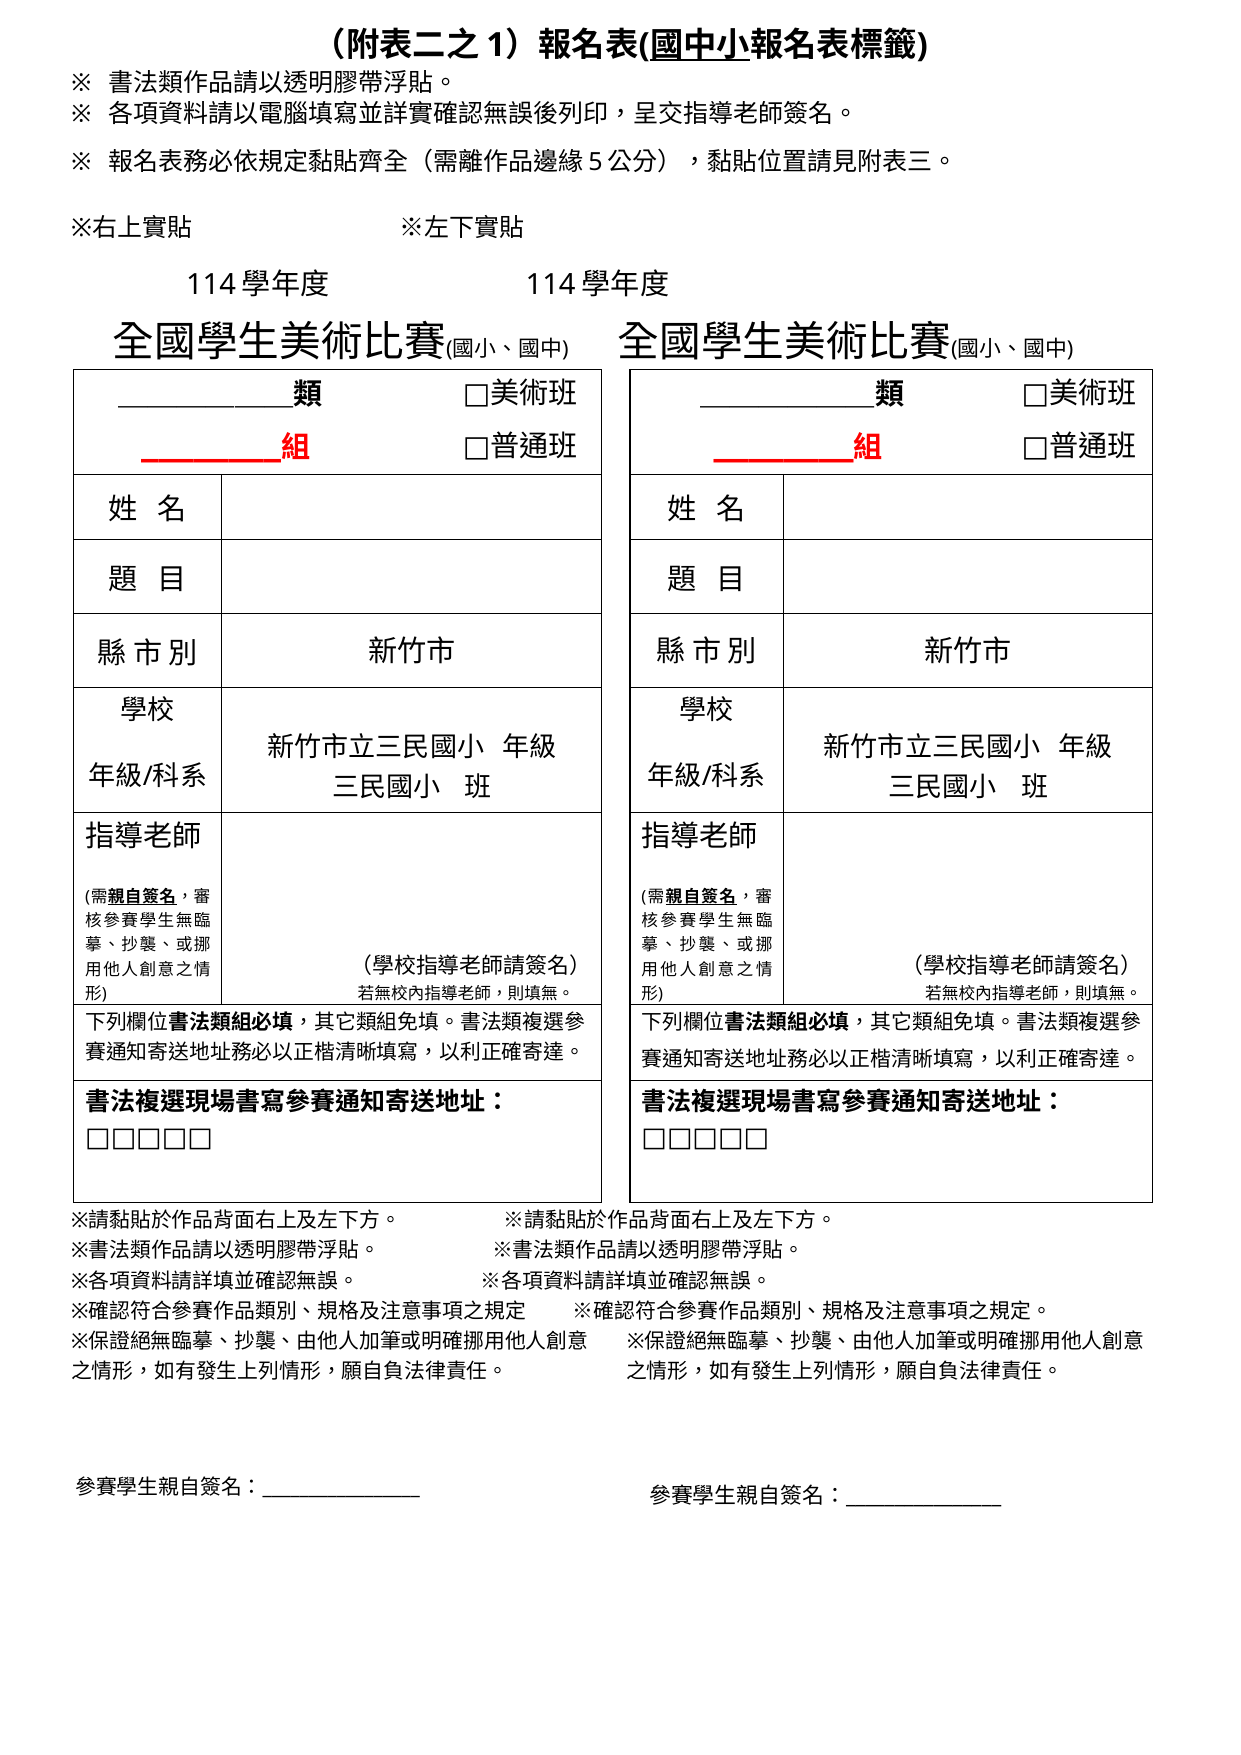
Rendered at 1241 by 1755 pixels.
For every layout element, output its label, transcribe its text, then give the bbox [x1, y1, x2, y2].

table_cell [602, 1080, 629, 1202]
table_cell [222, 475, 601, 539]
table_cell [602, 539, 629, 613]
table_header □美術班 □普通班 [451, 370, 601, 474]
table_cell 學校 年級/科系 [74, 688, 221, 812]
table_cell [784, 475, 1152, 539]
table_cell 新竹市立三民國小 年級 三民國小 班 [784, 688, 1152, 812]
table_cell [602, 474, 629, 539]
table_cell [602, 1004, 629, 1080]
table_cell 書法複選現場書寫參賽通知寄送地址： □□□□□ [631, 1081, 1152, 1202]
text ※保證絕無臨摹、抄襲、由他人加筆或明確挪用他人創意 之情形，如有發生上列情形，願自負法律責任。 [621, 1324, 1165, 1385]
text 參賽學生親自簽名：_________________ [75, 1470, 607, 1501]
text （附表二之1）報名表(國中小報名表標籤) [71, 18, 1169, 66]
table_header □美術班 □普通班 [1010, 370, 1152, 474]
table_cell [602, 613, 629, 687]
table_cell 縣 市 別 [631, 614, 783, 687]
text ※確認符合參賽作品類別、規格及注意事項之規定 ※確認符合參賽作品類別、規格及注意事項之規定。 [71, 1294, 1169, 1324]
list 各項資料請以電腦填寫並詳實確認無誤後列印，呈交指導老師簽名。 [71, 97, 1169, 129]
table_cell [602, 812, 629, 1004]
table_cell （學校指導老師請簽名） 若無校內指導老師，則填無。 [222, 813, 601, 1004]
text ※保證絕無臨摹、抄襲、由他人加筆或明確挪用他人創意 之情形，如有發生上列情形，願自負法律責任。 [71, 1324, 607, 1385]
table_cell [222, 540, 601, 613]
list 書法類作品請以透明膠帶浮貼。 [71, 66, 1169, 97]
table_cell [602, 687, 629, 812]
text 全國學生美術比賽(國小、國中) 全國學生美術比賽(國小、國中) [71, 307, 1169, 369]
table_cell 指導老師 (需親自簽名，審核參賽學生無臨摹、抄襲、或挪用他人創意之情形) [631, 813, 783, 1004]
table_cell 學校 年級/科系 [631, 688, 783, 812]
text ※各項資料請詳填並確認無誤。 ※各項資料請詳填並確認無誤。 [71, 1264, 1169, 1294]
text ※請黏貼於作品背面右上及左下方。 ※請黏貼於作品背面右上及左下方。 [71, 1203, 1169, 1233]
table_cell 姓 名 [74, 475, 221, 539]
table_cell （學校指導老師請簽名） 若無校內指導老師，則填無。 [784, 813, 1152, 1004]
table_header ＿＿＿＿＿＿類 ________組 [74, 370, 451, 474]
table_cell 新竹市 [222, 614, 601, 687]
table_cell 姓 名 [631, 475, 783, 539]
table_cell 新竹市 [784, 614, 1152, 687]
table_cell [784, 540, 1152, 613]
table_cell 新竹市立三民國小 年級 三民國小 班 [222, 688, 601, 812]
text 114學年度 114學年度 [71, 244, 1169, 307]
table_cell 書法複選現場書寫參賽通知寄送地址： □□□□□ [74, 1081, 601, 1202]
table_header [602, 369, 629, 474]
list 報名表務必依規定黏貼齊全（需離作品邊緣5公分），黏貼位置請見附表三。 [71, 145, 1169, 177]
table_cell 題 目 [631, 540, 783, 613]
text ※書法類作品請以透明膠帶浮貼。 ※書法類作品請以透明膠帶浮貼。 [71, 1233, 1169, 1264]
table_cell 指導老師 (需親自簽名，審核參賽學生無臨摹、抄襲、或挪用他人創意之情形) [74, 813, 221, 1004]
text 參賽學生親自簽名：________________ [627, 1470, 1149, 1512]
table_cell 縣 市 別 [74, 614, 221, 687]
table_header ＿＿＿＿＿＿類 ________組 [631, 370, 1010, 474]
text ※右上實貼 ※左下實貼 [71, 208, 1169, 244]
table_cell 下列欄位書法類組必填，其它類組免填。書法類複選參賽通知寄送地址務必以正楷清晰填寫，以利正確寄達。 [74, 1005, 601, 1080]
table_cell 題 目 [74, 540, 221, 613]
table_cell 下列欄位書法類組必填，其它類組免填。書法類複選參賽通知寄送地址務必以正楷清晰填寫，以利正確寄達。 [631, 1005, 1152, 1080]
